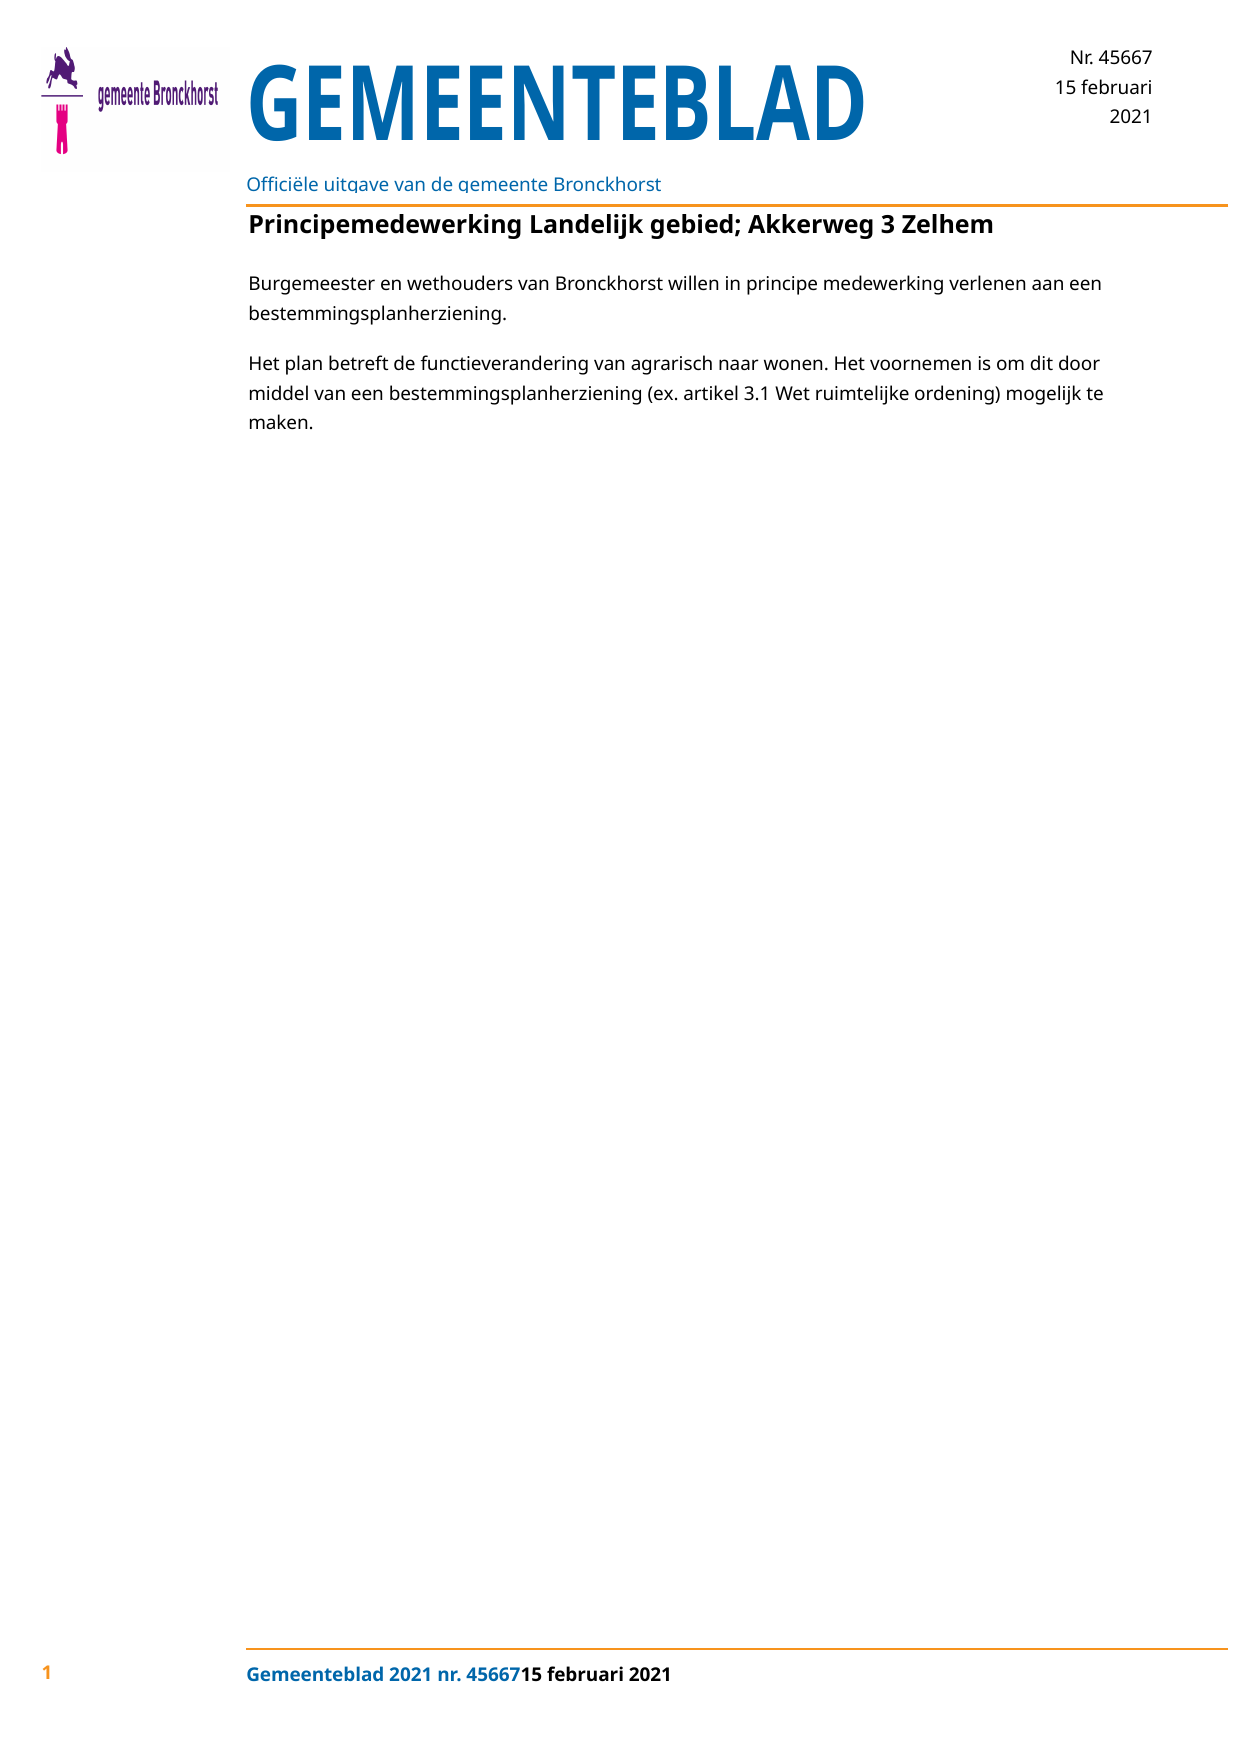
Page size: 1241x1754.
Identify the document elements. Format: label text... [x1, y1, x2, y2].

text Het plan betreft de functieverandering van agrarisch naar wonen. Het voornemen is om dit door middel van een bestemmingsplanherziening (ex. artikel 3.1 Wet ruimtelijke ordening) mogelijk te maken. [248, 350, 1152, 435]
text Principemedewerking Landelijk gebied; Akkerweg 3 Zelhem [248, 207, 1152, 241]
picture [41, 47, 231, 172]
text Burgemeester en wethouders van Bronckhorst willen in principe medewerking verlenen aan een bestemmingsplanherziening. [248, 270, 1152, 326]
